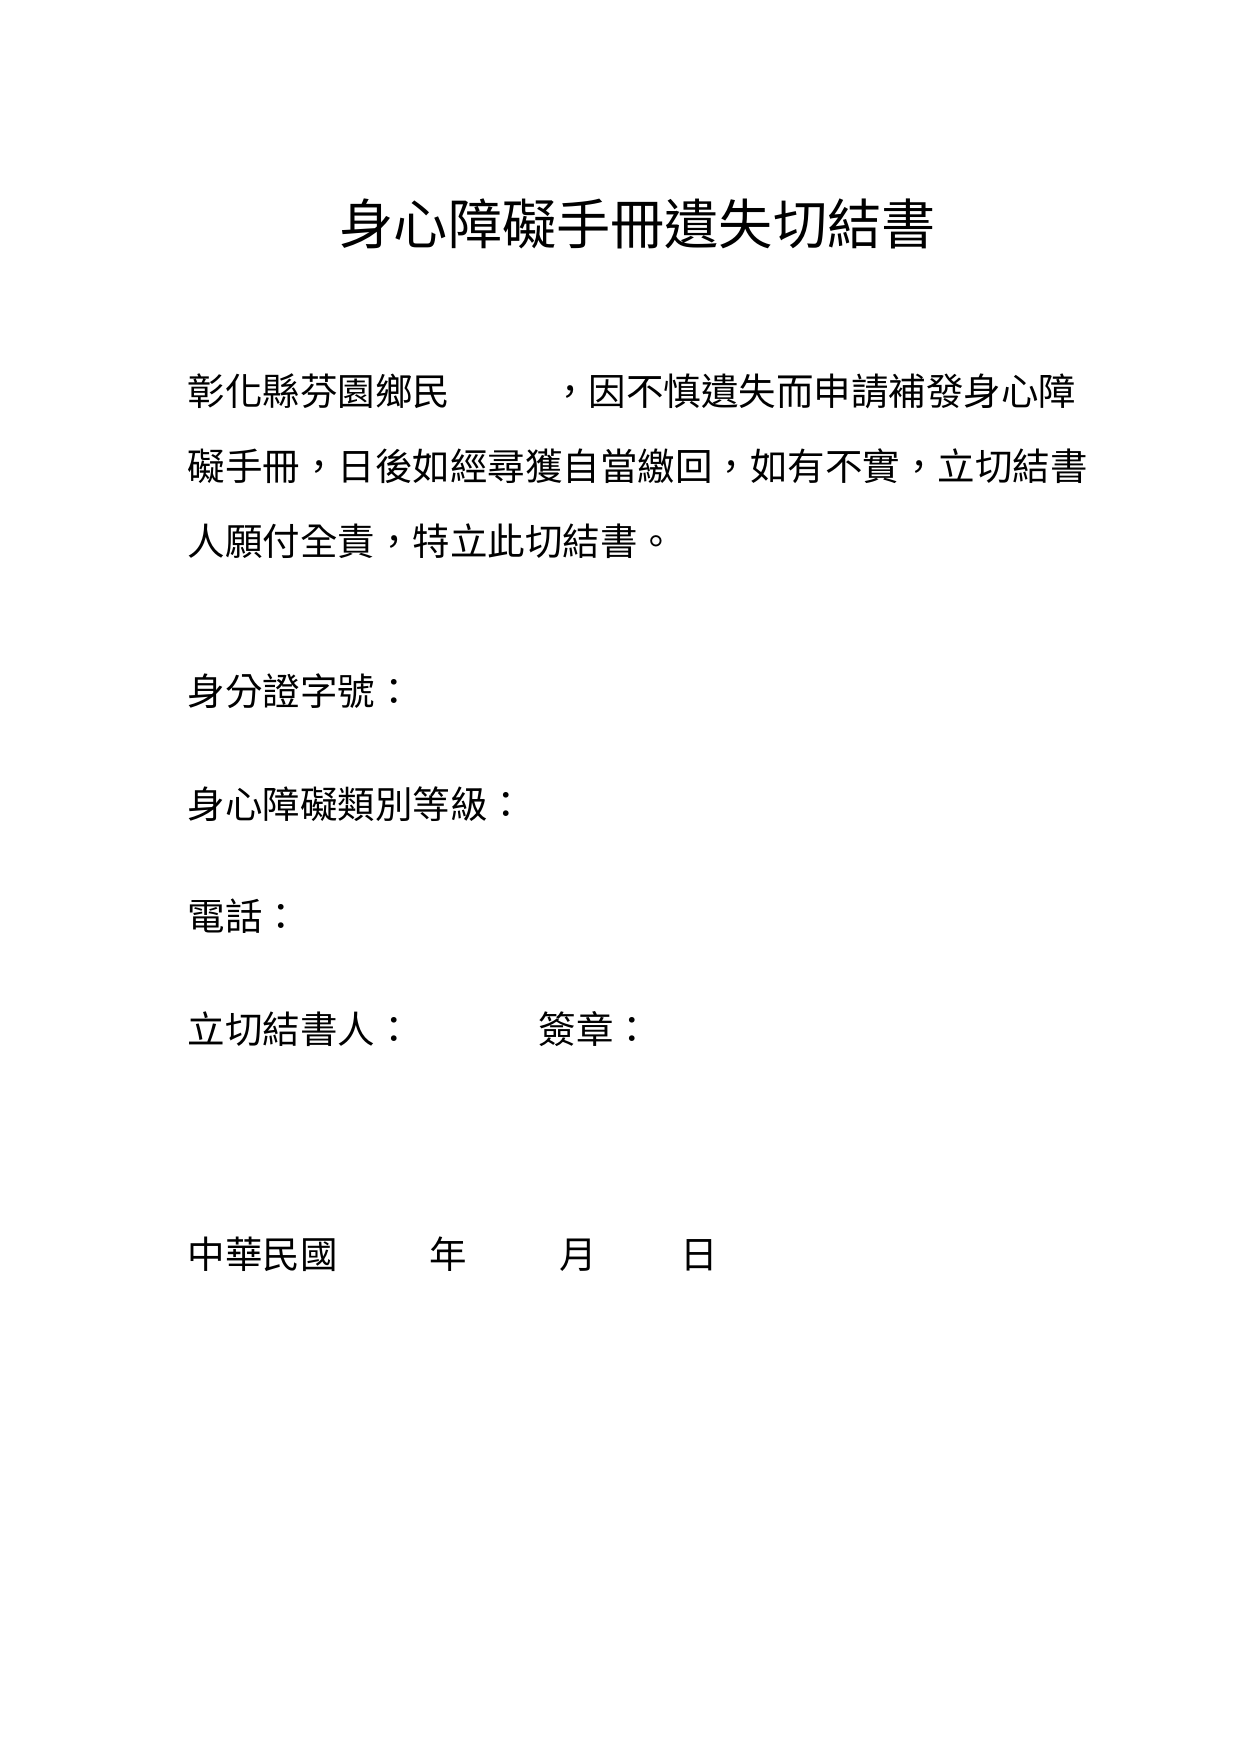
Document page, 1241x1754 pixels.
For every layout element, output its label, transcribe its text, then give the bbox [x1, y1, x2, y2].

text 電話： [187, 877, 1087, 952]
text 身分證字號： [187, 652, 1087, 727]
text 身心障礙類別等級： [187, 764, 1087, 839]
text 立切結書人： 簽章： [187, 989, 1087, 1064]
text 彰化縣芬園鄉民 ，因不慎遺失而申請補發身心障礙手冊，日後如經尋獲自當繳回，如有不實，立切結書人願付全責，特立此切結書。 [187, 352, 1087, 577]
text 中華民國 年 月 日 [187, 1214, 1087, 1289]
text 身心障礙手冊遺失切結書 [187, 164, 1087, 277]
